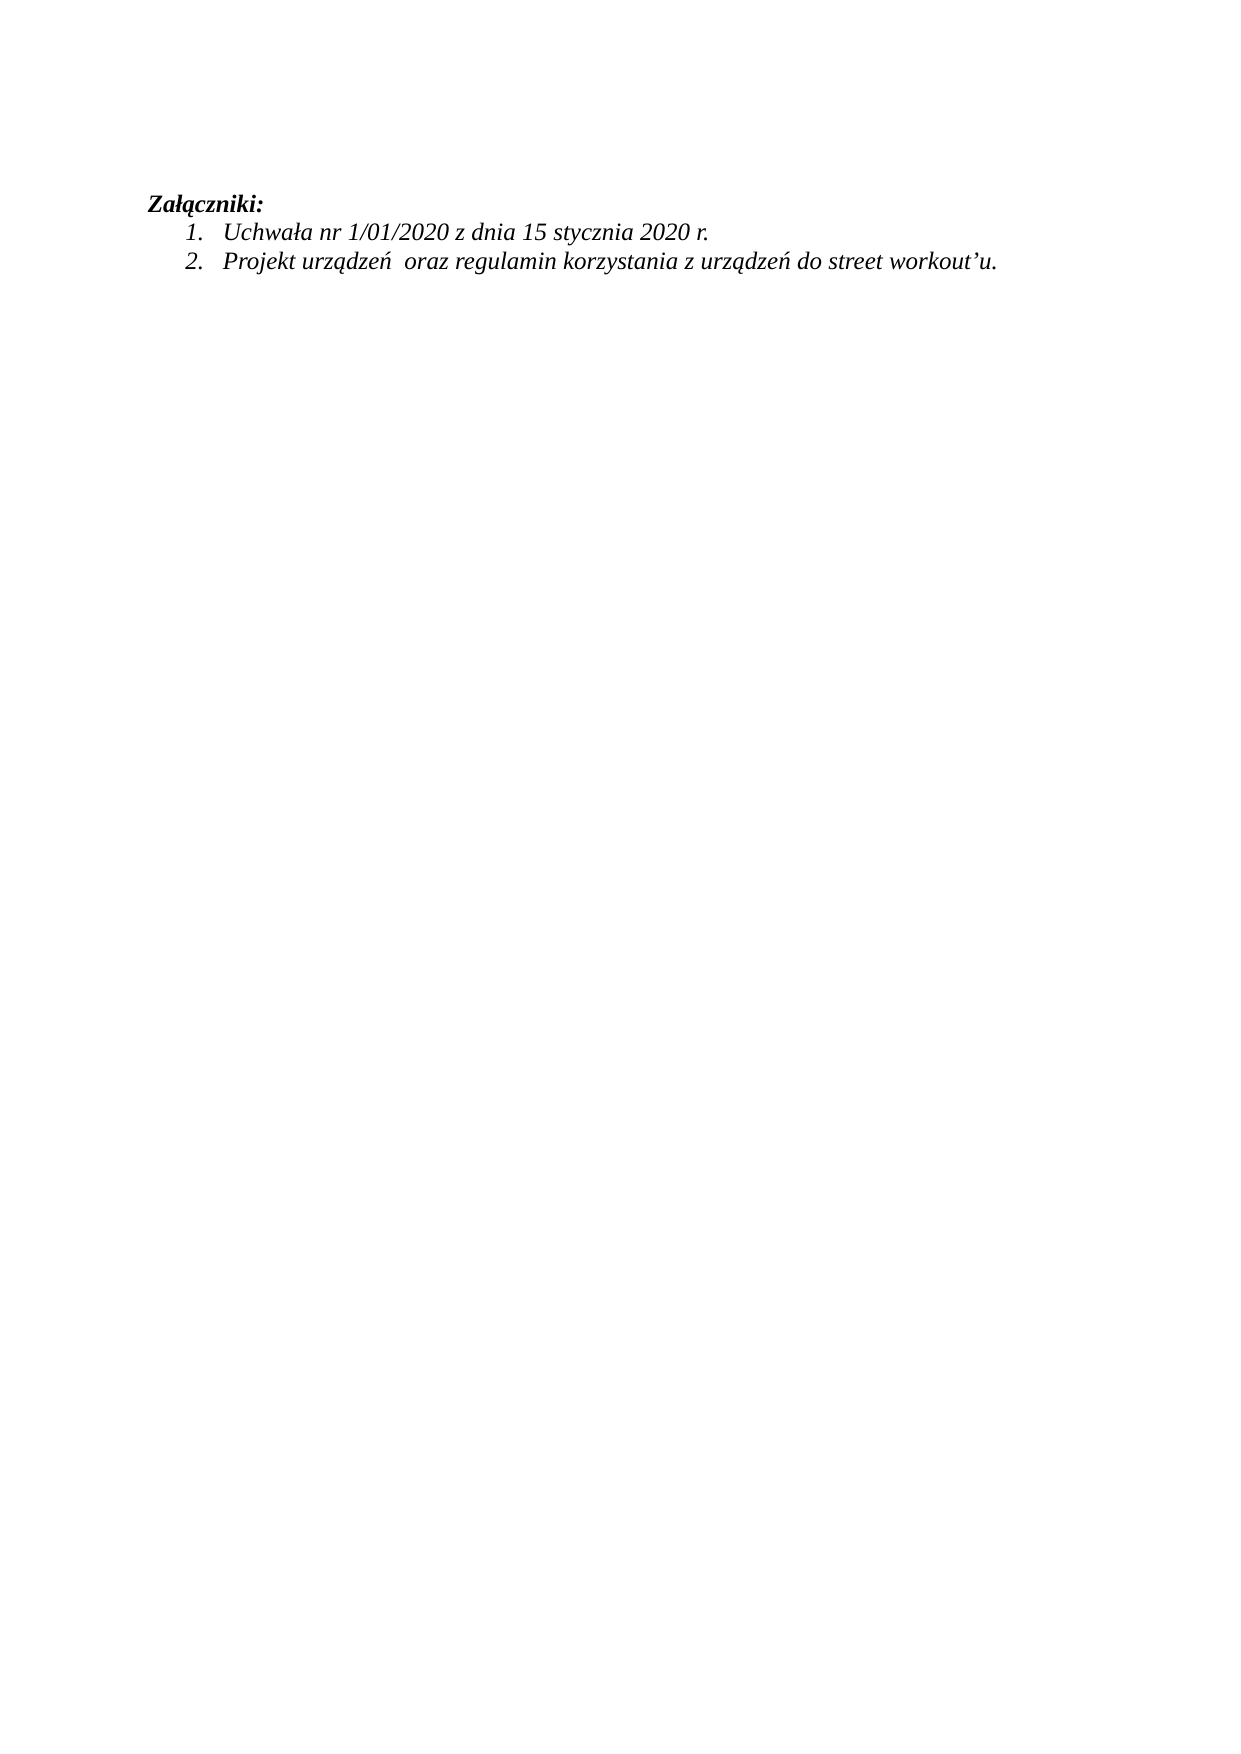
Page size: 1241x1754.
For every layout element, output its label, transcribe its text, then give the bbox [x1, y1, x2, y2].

list Uchwała nr 1/01/2020 z dnia 15 stycznia 2020 r. [185, 217, 1093, 246]
list Projekt urządzeń oraz regulamin korzystania z urządzeń do street workout’u. [185, 246, 1093, 275]
text Załączniki: [148, 189, 1093, 217]
